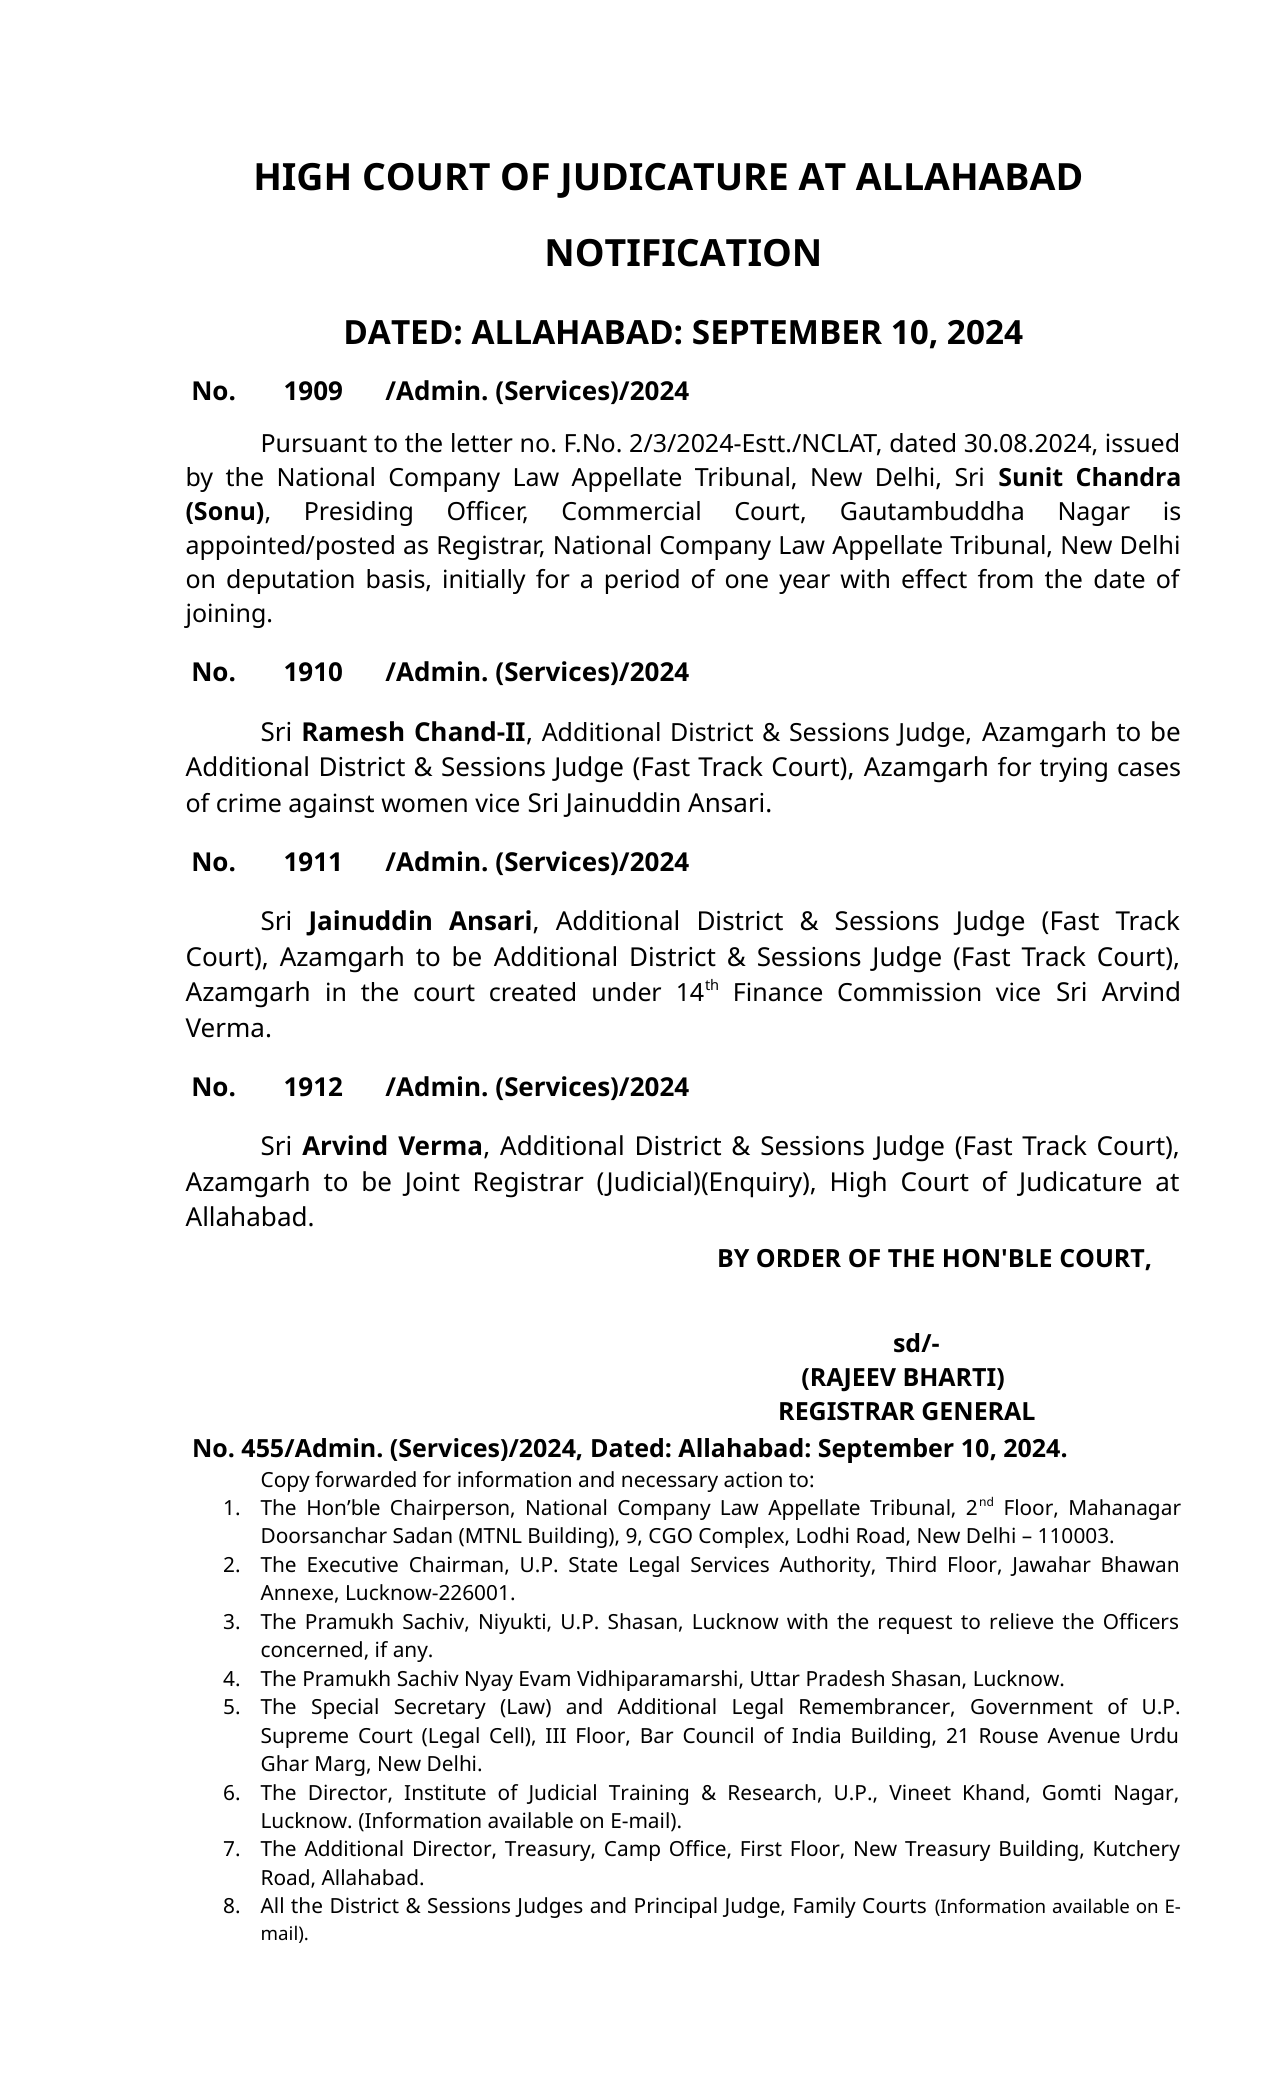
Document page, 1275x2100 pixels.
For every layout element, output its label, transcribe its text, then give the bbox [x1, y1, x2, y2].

table_header /Admin. (Services)/2024 [379, 826, 759, 897]
table_header No. [185, 636, 247, 707]
text BY ORDER OF THE HON'BLE COURT, [560, 1240, 1181, 1274]
text sd/- [185, 1326, 1181, 1359]
list All the District & Sessions Judges and Principal Judge, Family Courts (Information available on E-mail). [223, 1891, 1181, 1945]
table_header /Admin. (Services)/2024 [379, 361, 759, 420]
text (RAJEEV BHARTI) [185, 1359, 1183, 1394]
table_header /Admin. (Services)/2024 [379, 636, 759, 707]
text REGISTRAR GENERAL [185, 1394, 1181, 1428]
table_header No. [185, 1051, 247, 1122]
list The Pramukh Sachiv, Niyukti, U.P. Shasan, Lucknow with the request to relieve the Officers concerned, if any. [223, 1607, 1181, 1664]
list The Director, Institute of Judicial Training & Research, U.P., Vineet Khand, Gomti Nagar, Lucknow. (Information available on E-mail). [223, 1778, 1181, 1834]
table_header No. [185, 361, 247, 420]
subtitle Sri Ramesh Chand-II, Additional District & Sessions Judge, Azamgarh to be Additional District & Sessions Judge (Fast Track Court), Azamgarh for trying cases of crime against women vice Sri Jainuddin Ansari. [185, 713, 1181, 820]
title HIGH COURT OF JUDICATURE AT ALLAHABAD [148, 150, 1189, 201]
table_header 1911 [247, 826, 379, 897]
subtitle Sri Jainuddin Ansari, Additional District & Sessions Judge (Fast Track Court), Azamgarh to be Additional District & Sessions Judge (Fast Track Court), Azamgarh in the court created under 14th Finance Commission vice Sri Arvind Verma. [185, 903, 1181, 1045]
table_header /Admin. (Services)/2024 [379, 1051, 759, 1122]
list The Hon’ble Chairperson, National Company Law Appellate Tribunal, 2nd Floor, Mahanagar Doorsanchar Sadan (MTNL Building), 9, CGO Complex, Lodhi Road, New Delhi – 110003. [223, 1493, 1181, 1550]
subtitle NOTIFICATION [185, 227, 1181, 278]
list The Pramukh Sachiv Nyay Evam Vidhiparamarshi, Uttar Pradesh Shasan, Lucknow. [223, 1664, 1181, 1692]
subtitle Pursuant to the letter no. F.No. 2/3/2024-Estt./NCLAT, dated 30.08.2024, issued by the National Company Law Appellate Tribunal, New Delhi, Sri Sunit Chandra (Sonu), Presiding Officer, Commercial Court, Gautambuddha Nagar is appointed/posted as Registrar, National Company Law Appellate Tribunal, New Delhi on deputation basis, initially for a period of one year with effect from the date of joining. [185, 426, 1181, 630]
text No. 455/Admin. (Services)/2024, Dated: Allahabad: September 10, 2024. [185, 1431, 1181, 1465]
list The Special Secretary (Law) and Additional Legal Remembrancer, Government of U.P. Supreme Court (Legal Cell), III Floor, Bar Council of India Building, 21 Rouse Avenue Urdu Ghar Marg, New Delhi. [223, 1692, 1181, 1778]
text Copy forwarded for information and necessary action to: [185, 1465, 1181, 1493]
list The Executive Chairman, U.P. State Legal Services Authority, Third Floor, Jawahar Bhawan Annexe, Lucknow-226001. [223, 1550, 1181, 1607]
subtitle DATED: ALLAHABAD: SEPTEMBER 10, 2024 [185, 309, 1181, 354]
subtitle Sri Arvind Verma, Additional District & Sessions Judge (Fast Track Court), Azamgarh to be Joint Registrar (Judicial)(Enquiry), High Court of Judicature at Allahabad. [185, 1128, 1181, 1234]
list The Additional Director, Treasury, Camp Office, First Floor, New Treasury Building, Kutchery Road, Allahabad. [223, 1834, 1181, 1891]
table_header 1910 [247, 636, 379, 707]
table_header 1909 [247, 361, 379, 420]
table_header No. [185, 826, 247, 897]
table_header 1912 [247, 1051, 379, 1122]
